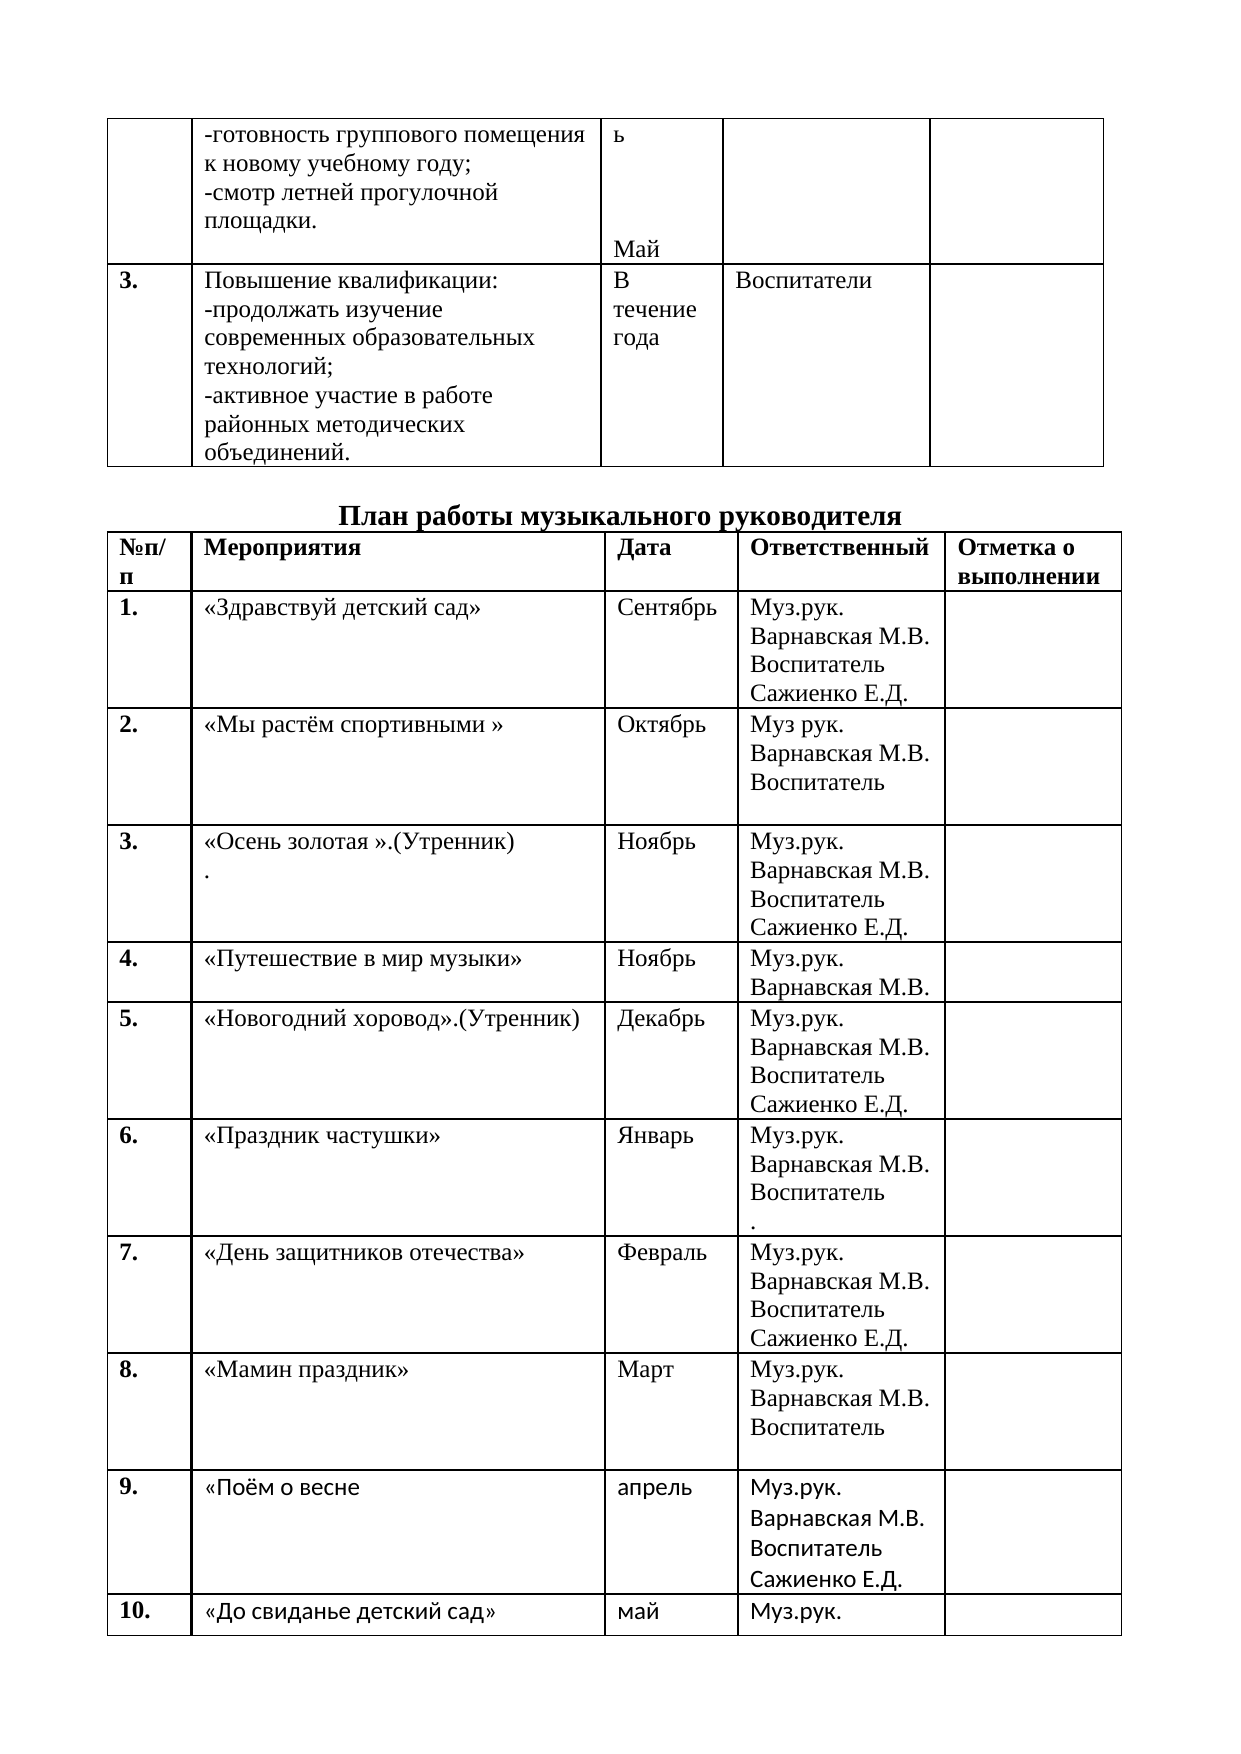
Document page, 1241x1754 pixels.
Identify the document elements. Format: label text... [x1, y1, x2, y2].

table_cell 8. [108, 1354, 190, 1469]
table_cell [931, 119, 1103, 263]
table_cell Октябрь [606, 709, 737, 824]
table_cell 4. [108, 943, 190, 1001]
table_cell Февраль [606, 1237, 737, 1352]
table_cell «До свиданье детский сад» [193, 1595, 604, 1635]
table_cell Муз.рук. [739, 1595, 944, 1635]
table_cell 3. [108, 265, 191, 466]
table_header №п/п [108, 533, 190, 590]
table_cell Ноябрь [606, 943, 737, 1001]
table_cell [946, 943, 1121, 1001]
table_cell [108, 119, 191, 263]
table_cell май [606, 1595, 737, 1635]
table_cell [946, 826, 1121, 941]
table_header Ответственный [739, 533, 944, 590]
text План работы музыкального руководителя [118, 498, 1122, 531]
table_cell Муз.рук. Варнавская М.В. Воспитатель Сажиенко Е.Д. [739, 592, 944, 707]
table_cell апрель [606, 1471, 737, 1593]
table_header Отметка о выполнении [946, 533, 1121, 590]
table_cell «Осень золотая ».(Утренник) . [193, 826, 604, 941]
table_cell Март [606, 1354, 737, 1469]
table_cell [946, 1471, 1121, 1593]
table_cell [946, 1003, 1121, 1118]
table_cell 10. [108, 1595, 190, 1635]
table_cell Муз.рук. Варнавская М.В. [739, 943, 944, 1001]
table_cell 7. [108, 1237, 190, 1352]
table_cell В течение года [602, 265, 722, 466]
table_cell 6. [108, 1120, 190, 1235]
table_cell «Праздник частушки» [193, 1120, 604, 1235]
table_cell [946, 1120, 1121, 1235]
table_cell Муз рук. Варнавская М.В. Воспитатель [739, 709, 944, 824]
table_cell [946, 592, 1121, 707]
table_cell Декабрь [606, 1003, 737, 1118]
table_cell Муз.рук. Варнавская М.В. Воспитатель . [739, 1120, 944, 1235]
table_cell Муз.рук. Варнавская М.В. Воспитатель Сажиенко Е.Д. [739, 1237, 944, 1352]
table_cell [931, 265, 1103, 466]
table_cell Сентябрь [606, 592, 737, 707]
table_cell [946, 709, 1121, 824]
table_cell 2. [108, 709, 190, 824]
table_cell Январь [606, 1120, 737, 1235]
table_cell Муз.рук. Варнавская М.В. Воспитатель [739, 1354, 944, 1469]
table_cell Муз.рук. Варнавская М.В. Воспитатель Сажиенко Е.Д. [739, 1003, 944, 1118]
table_cell Воспитатели [724, 265, 929, 466]
table_header Мероприятия [193, 533, 604, 590]
table_cell «День защитников отечества» [193, 1237, 604, 1352]
table_cell 3. [108, 826, 190, 941]
table_cell -готовность группового помещения к новому учебному году; -смотр летней прогулочной площадки. [193, 119, 600, 263]
table_cell [946, 1237, 1121, 1352]
table_cell «Здравствуй детский сад» [193, 592, 604, 707]
table_cell ь Май [602, 119, 722, 263]
table_cell Повышение квалификации: -продолжать изучение современных образовательных технологий; -активное участие в работе районных методических объединений. [193, 265, 600, 466]
table_cell «Мамин праздник» [193, 1354, 604, 1469]
table_cell [946, 1595, 1121, 1635]
table_cell Муз.рук. Варнавская М.В. Воспитатель Сажиенко Е.Д. [739, 1471, 944, 1593]
table_cell «Новогодний хоровод».(Утренник) [193, 1003, 604, 1118]
table_cell [946, 1354, 1121, 1469]
table_cell Муз.рук. Варнавская М.В. Воспитатель Сажиенко Е.Д. [739, 826, 944, 941]
table_cell [724, 119, 929, 263]
table_cell 5. [108, 1003, 190, 1118]
table_header Дата [606, 533, 737, 590]
table_cell 1. [108, 592, 190, 707]
table_cell 9. [108, 1471, 190, 1593]
table_cell «Мы растём спортивными » [193, 709, 604, 824]
table_cell Ноябрь [606, 826, 737, 941]
table_cell «Путешествие в мир музыки» [193, 943, 604, 1001]
table_cell «Поём о весне [193, 1471, 604, 1593]
